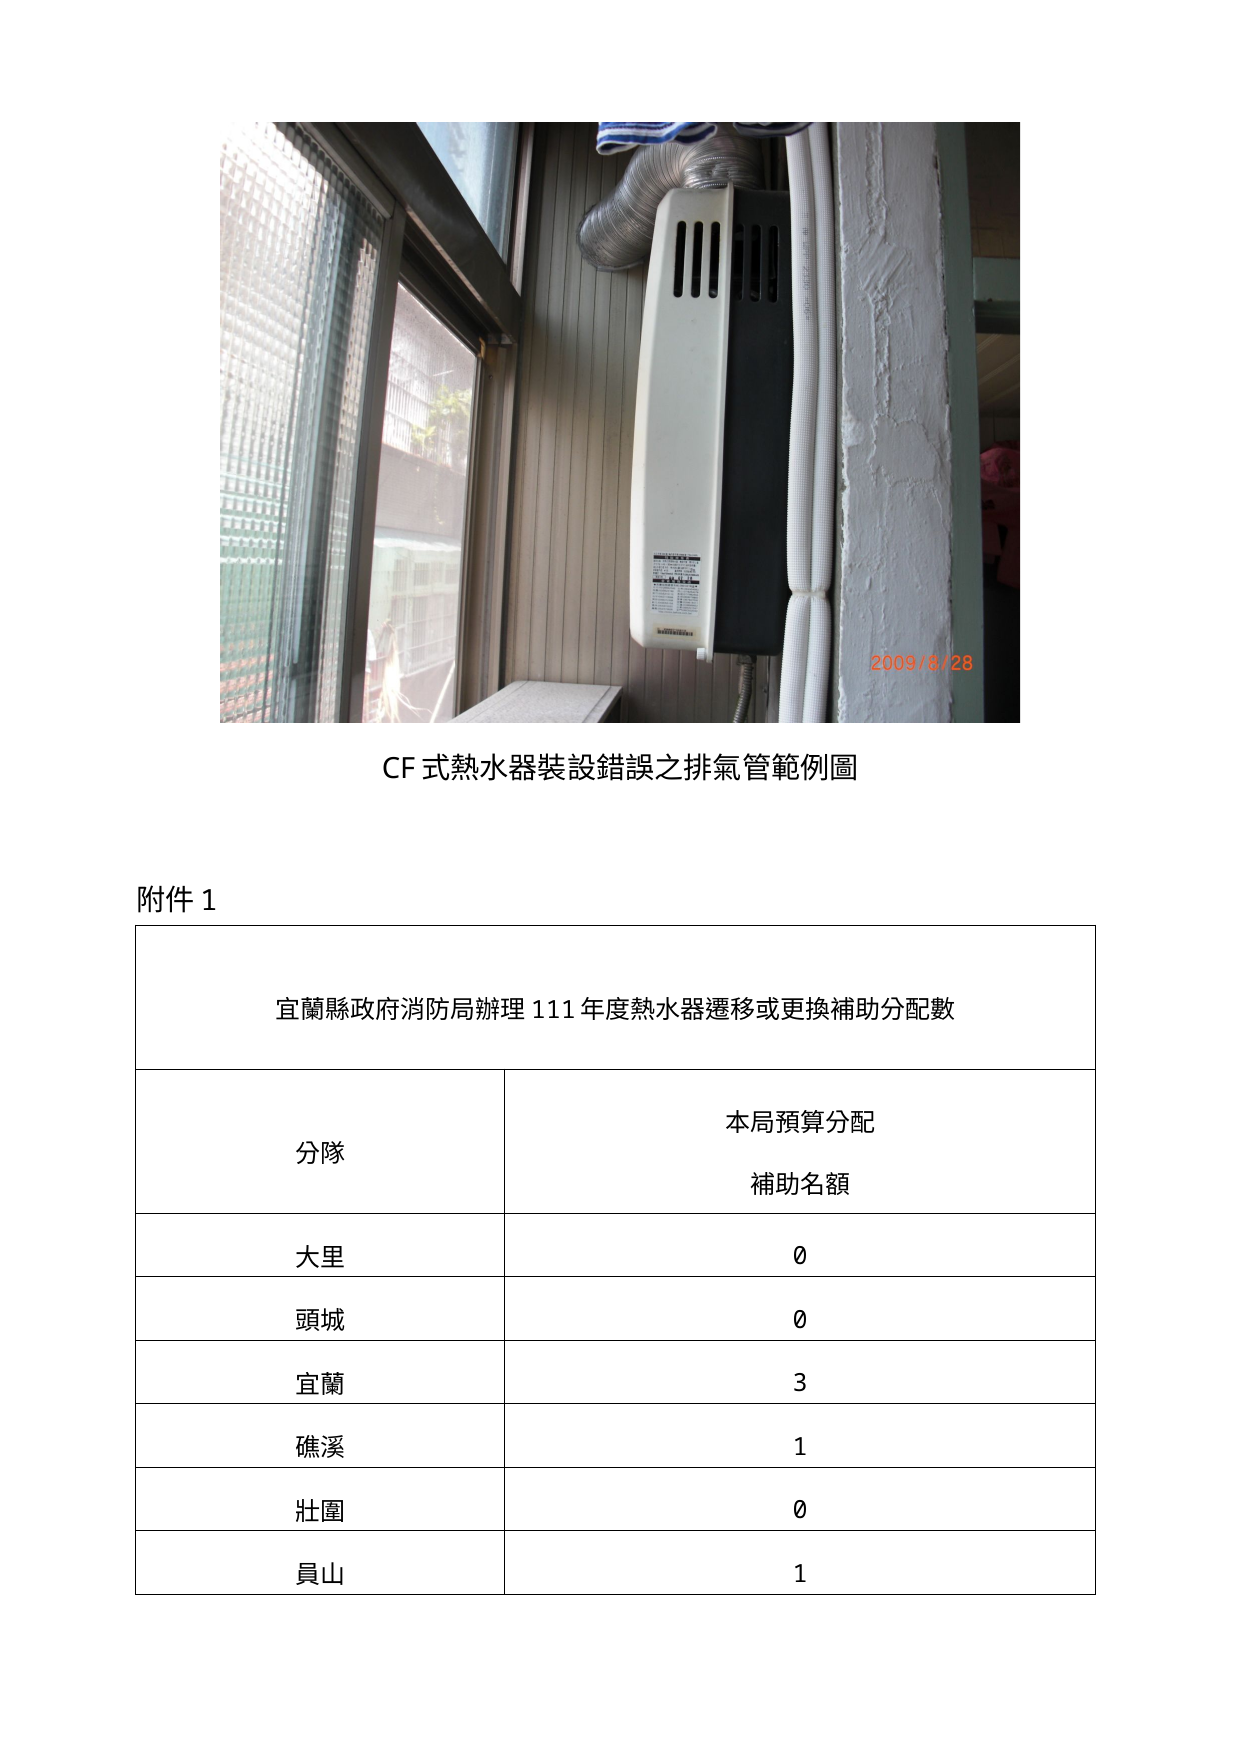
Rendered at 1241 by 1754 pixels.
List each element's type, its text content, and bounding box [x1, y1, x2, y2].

table_cell 大里 [136, 1214, 504, 1276]
text CF式熱水器裝設錯誤之排氣管範例圖 [136, 724, 1104, 787]
table_cell 1 [505, 1404, 1095, 1467]
table_header 宜蘭縣政府消防局辦理111年度熱水器遷移或更換補助分配數 [136, 926, 1095, 1068]
table_cell 0 [505, 1214, 1095, 1276]
table_cell 員山 [136, 1531, 504, 1594]
table_cell 分隊 [136, 1070, 504, 1212]
table_cell 頭城 [136, 1277, 504, 1339]
table_cell 3 [505, 1341, 1095, 1403]
table_cell 1 [505, 1531, 1095, 1594]
table_cell 0 [505, 1468, 1095, 1530]
text 附件1 [136, 856, 1104, 918]
table_cell 0 [505, 1277, 1095, 1339]
table_cell 壯圍 [136, 1468, 504, 1530]
table_cell 本局預算分配 補助名額 [505, 1070, 1095, 1212]
table_cell 礁溪 [136, 1404, 504, 1467]
table_cell 宜蘭 [136, 1341, 504, 1403]
